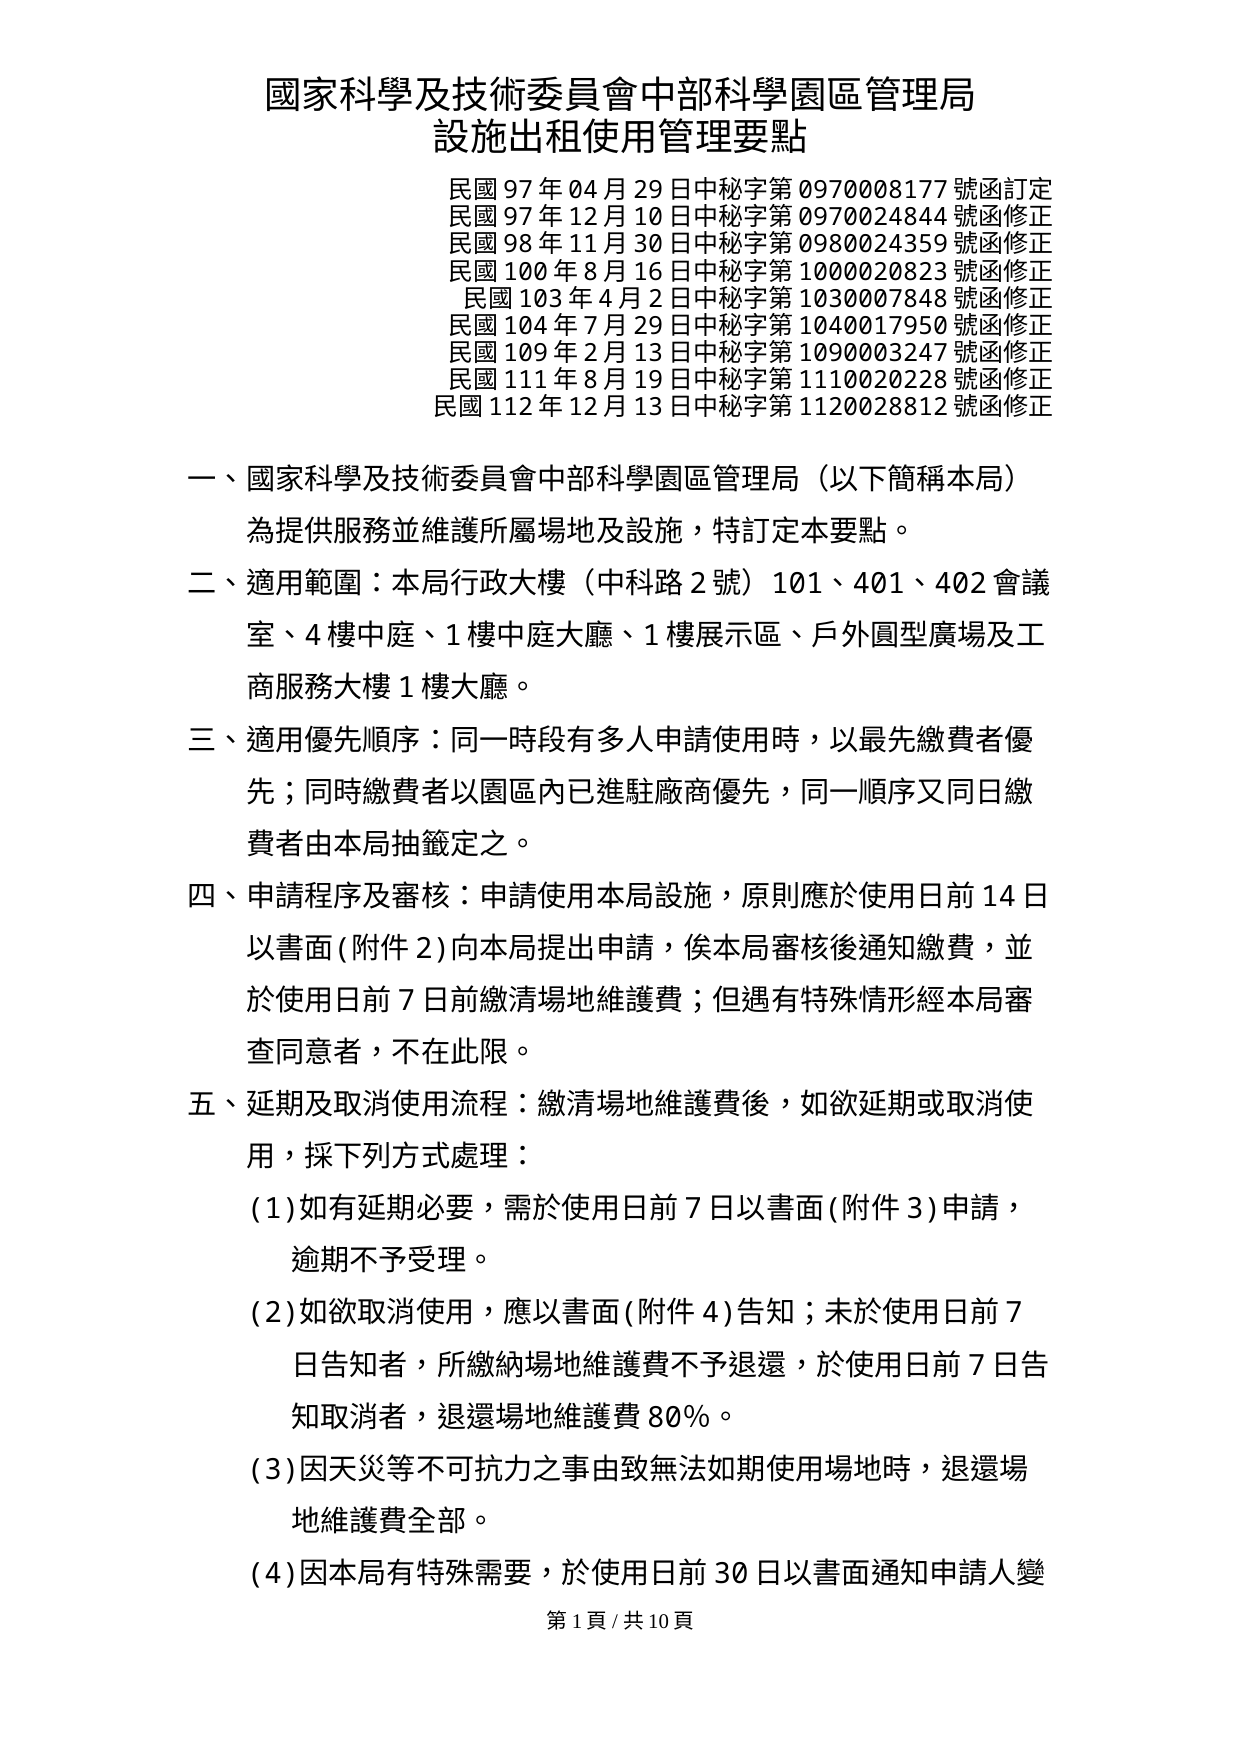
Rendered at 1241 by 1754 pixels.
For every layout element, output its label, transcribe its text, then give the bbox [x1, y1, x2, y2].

text 四、申請程序及審核：申請使用本局設施，原則應於使用日前14日以書面(附件2)向本局提出申請，俟本局審核後通知繳費，並於使用日前7日前繳清場地維護費；但遇有特殊情形經本局審查同意者，不在此限。 [187, 864, 1053, 1073]
text 民國112年12月13日中秘字第1120028812號函修正 [187, 394, 1053, 421]
text 五、延期及取消使用流程：繳清場地維護費後，如欲延期或取消使用，採下列方式處理： [187, 1073, 1053, 1177]
text 一、國家科學及技術委員會中部科學園區管理局（以下簡稱本局）為提供服務並維護所屬場地及設施，特訂定本要點。 [187, 448, 1053, 552]
text (2)如欲取消使用，應以書面(附件4)告知；未於使用日前7日告知者，所繳納場地維護費不予退還，於使用日前7日告知取消者，退還場地維護費80％。 [247, 1281, 1053, 1437]
text 民國100年8月16日中秘字第1000020823號函修正 [187, 258, 1053, 285]
text 民國97年12月10日中秘字第0970024844號函修正 [187, 204, 1053, 231]
text 設施出租使用管理要點 [187, 117, 1053, 158]
text 國家科學及技術委員會中部科學園區管理局 [187, 75, 1053, 117]
text (3)因天災等不可抗力之事由致無法如期使用場地時，退還場地維護費全部。 [247, 1437, 1053, 1542]
text (1)如有延期必要，需於使用日前7日以書面(附件3)申請，逾期不予受理。 [247, 1177, 1053, 1281]
text 二、適用範圍：本局行政大樓（中科路2號）101、401、402會議室、4樓中庭、1樓中庭大廳、1樓展示區、戶外圓型廣場及工商服務大樓1樓大廳。 [187, 552, 1053, 708]
text 民國111年8月19日中秘字第1110020228號函修正 [187, 367, 1053, 394]
text 民國104年7月29日中秘字第1040017950號函修正 [187, 312, 1053, 339]
text (4)因本局有特殊需要，於使用日前30日以書面通知申請人變 [247, 1542, 1053, 1594]
text 民國98年11月30日中秘字第0980024359號函修正 [187, 231, 1053, 258]
text 民國97年04月29日中秘字第0970008177號函訂定 [187, 177, 1053, 204]
text 民國109年2月13日中秘字第1090003247號函修正 [187, 339, 1053, 367]
text 三、適用優先順序：同一時段有多人申請使用時，以最先繳費者優先；同時繳費者以園區內已進駐廠商優先，同一順序又同日繳費者由本局抽籤定之。 [187, 708, 1053, 864]
text 民國103年4月2日中秘字第1030007848號函修正 [187, 285, 1053, 312]
